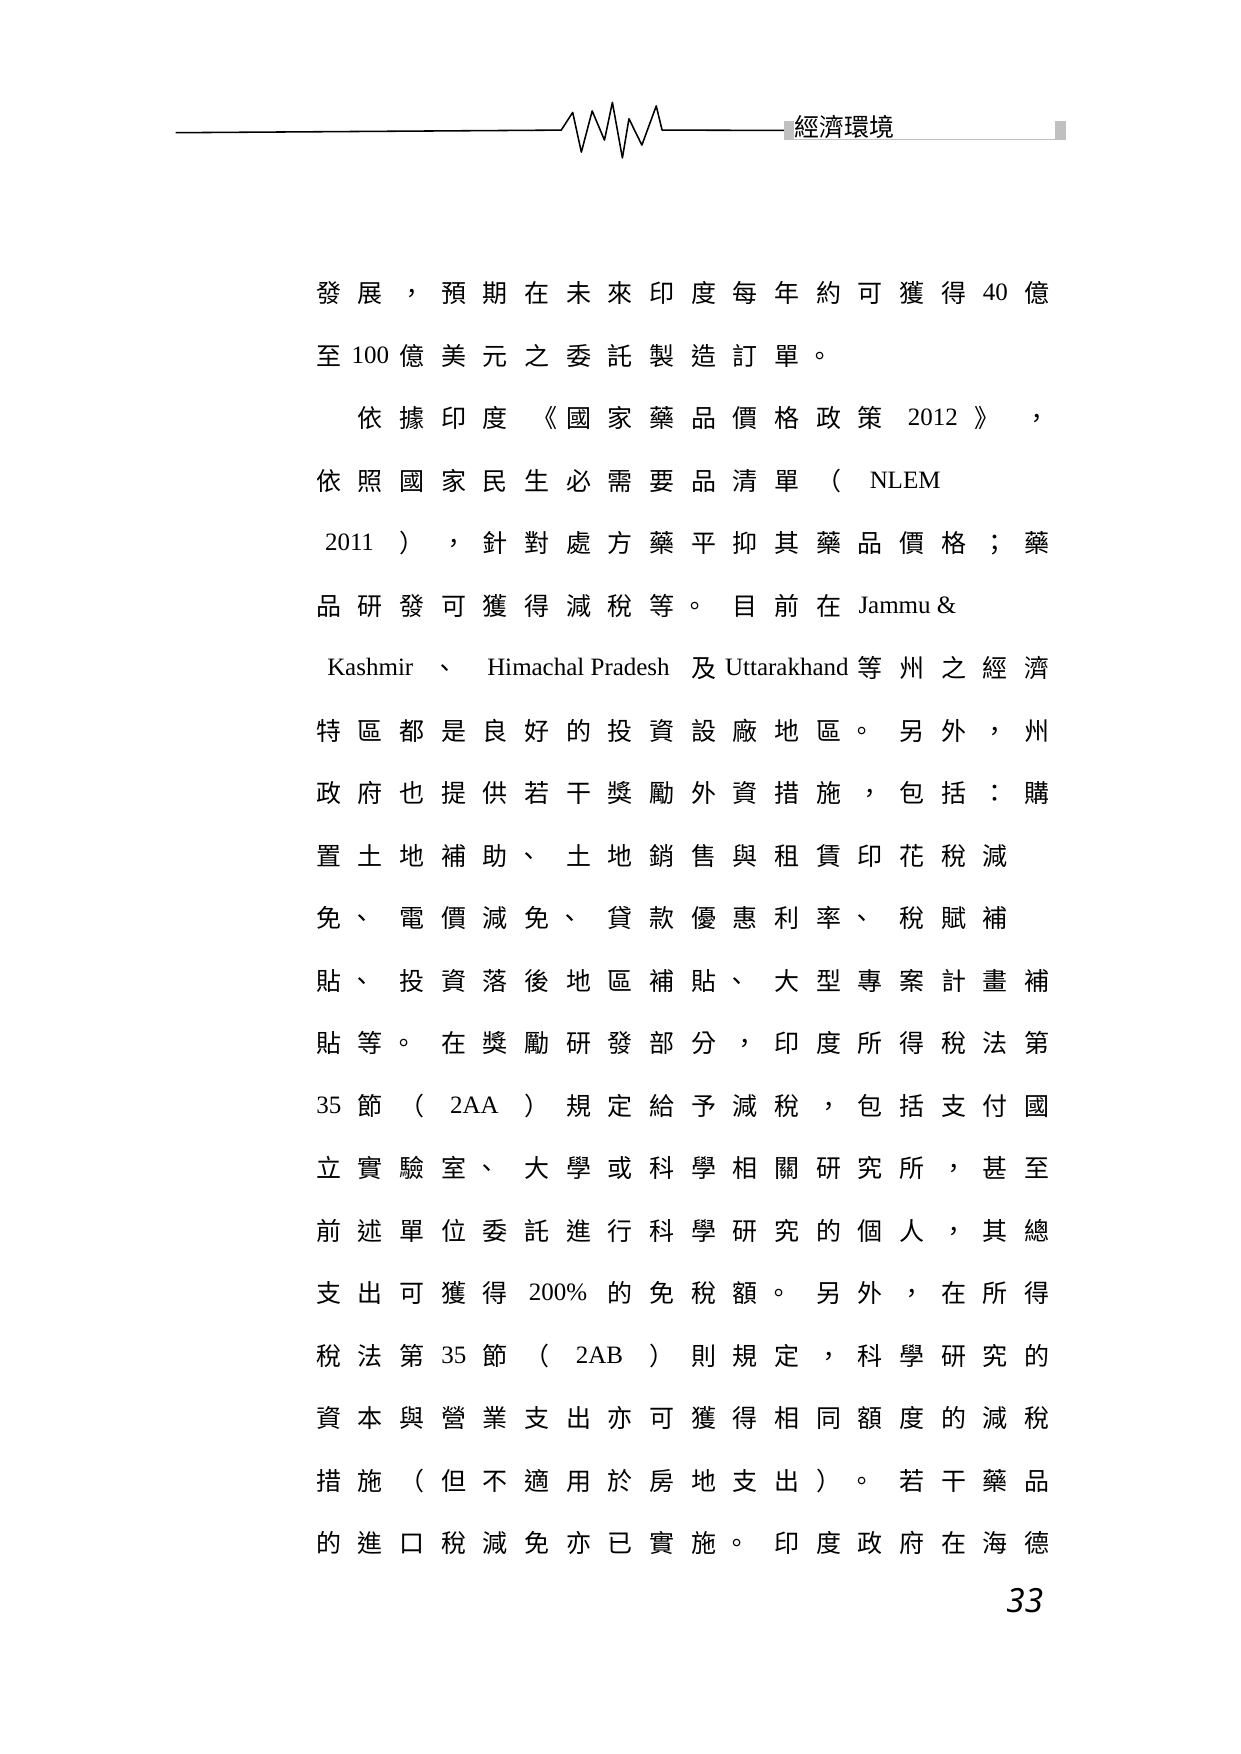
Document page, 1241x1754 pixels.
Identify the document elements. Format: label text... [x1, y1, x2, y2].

text 發展，預期在未來印度每年約可獲得40億至100億美元之委託製造訂單。 [281, 250, 1058, 375]
text 依據印度《國家藥品價格政策2012》，依照國家民生必需要品清單（NLEM 2011），針對處方藥平抑其藥品價格；藥品研發可獲得減稅等。目前在Jammu & Kashmir、Himachal Pradesh及Uttarakhand等州之經濟特區都是良好的投資設廠地區。另外，州政府也提供若干獎勵外資措施，包括：購置土地補助、土地銷售與租賃印花稅減免、電價減免、貸款優惠利率、稅賦補貼、投資落後地區補貼、大型專案計畫補貼等。在獎勵研發部分，印度所得稅法第35節（2AA）規定給予減稅，包括支付國立實驗室、大學或科學相關研究所，甚至前述單位委託進行科學研究的個人，其總支出可獲得200%的免稅額。另外，在所得稅法第35節（2AB）則規定，科學研究的資本與營業支出亦可獲得相同額度的減稅措施（但不適用於房地支出）。若干藥品的進口稅減免亦已實施。印度政府在海德 [281, 375, 1058, 1563]
